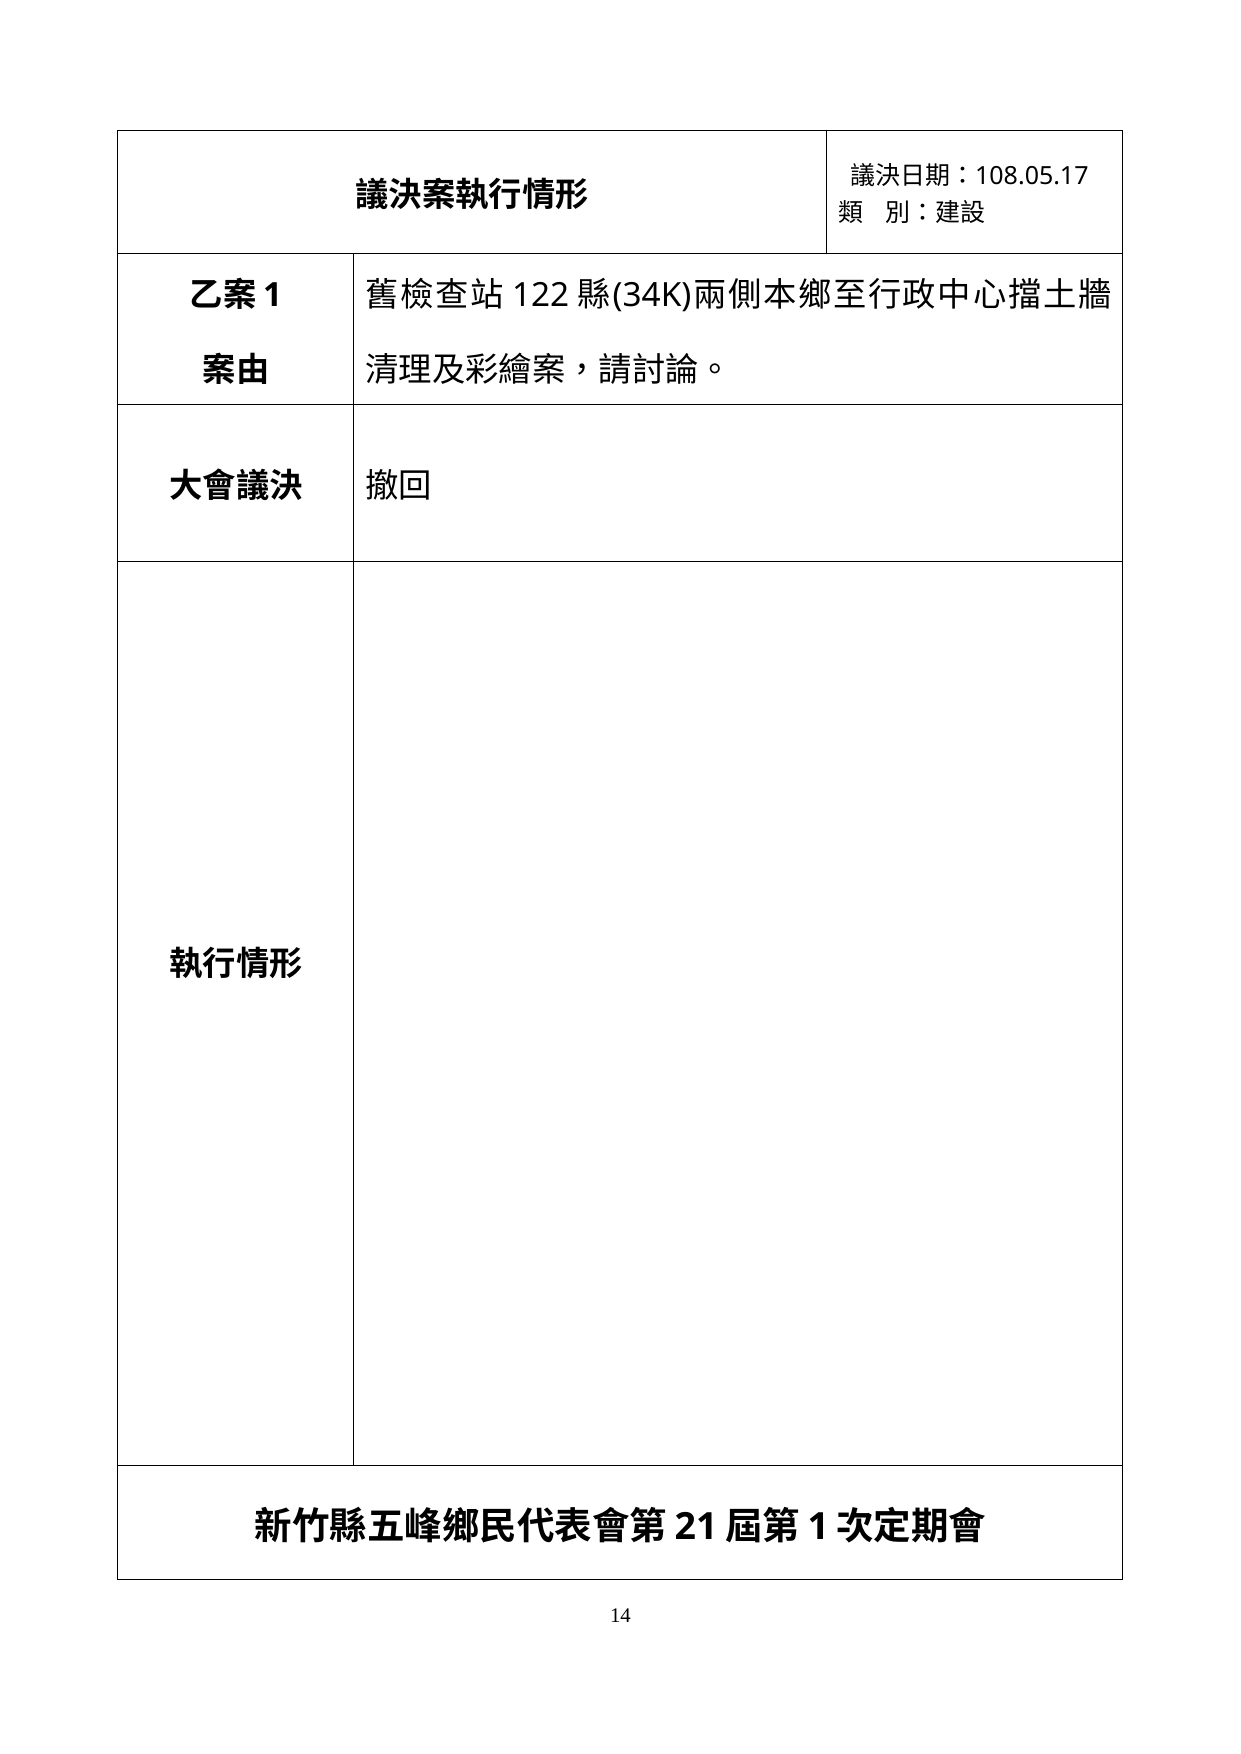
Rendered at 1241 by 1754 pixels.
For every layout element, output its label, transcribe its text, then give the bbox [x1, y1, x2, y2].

table_cell 新竹縣五峰鄉民代表會第21屆第1次定期會 [118, 1466, 1122, 1579]
table_cell 議決日期：108.05.17 類 別：建設 [827, 131, 1122, 253]
table_cell [109, 130, 117, 253]
table_cell 議決案執行情形 [118, 131, 826, 253]
table_cell 乙案1 案由 [118, 254, 353, 404]
table_cell [109, 561, 117, 1465]
table_cell 舊檢查站122縣(34K)兩側本鄉至行政中心擋土牆清理及彩繪案，請討論。 [354, 254, 1122, 404]
table_cell [109, 253, 117, 404]
table_cell 大會議決 [118, 405, 353, 561]
table_cell [109, 404, 117, 561]
table_cell 執行情形 [118, 562, 353, 1465]
table_cell 撤回 [354, 405, 1122, 561]
table_cell [354, 562, 1122, 1465]
table_cell [109, 1465, 117, 1579]
